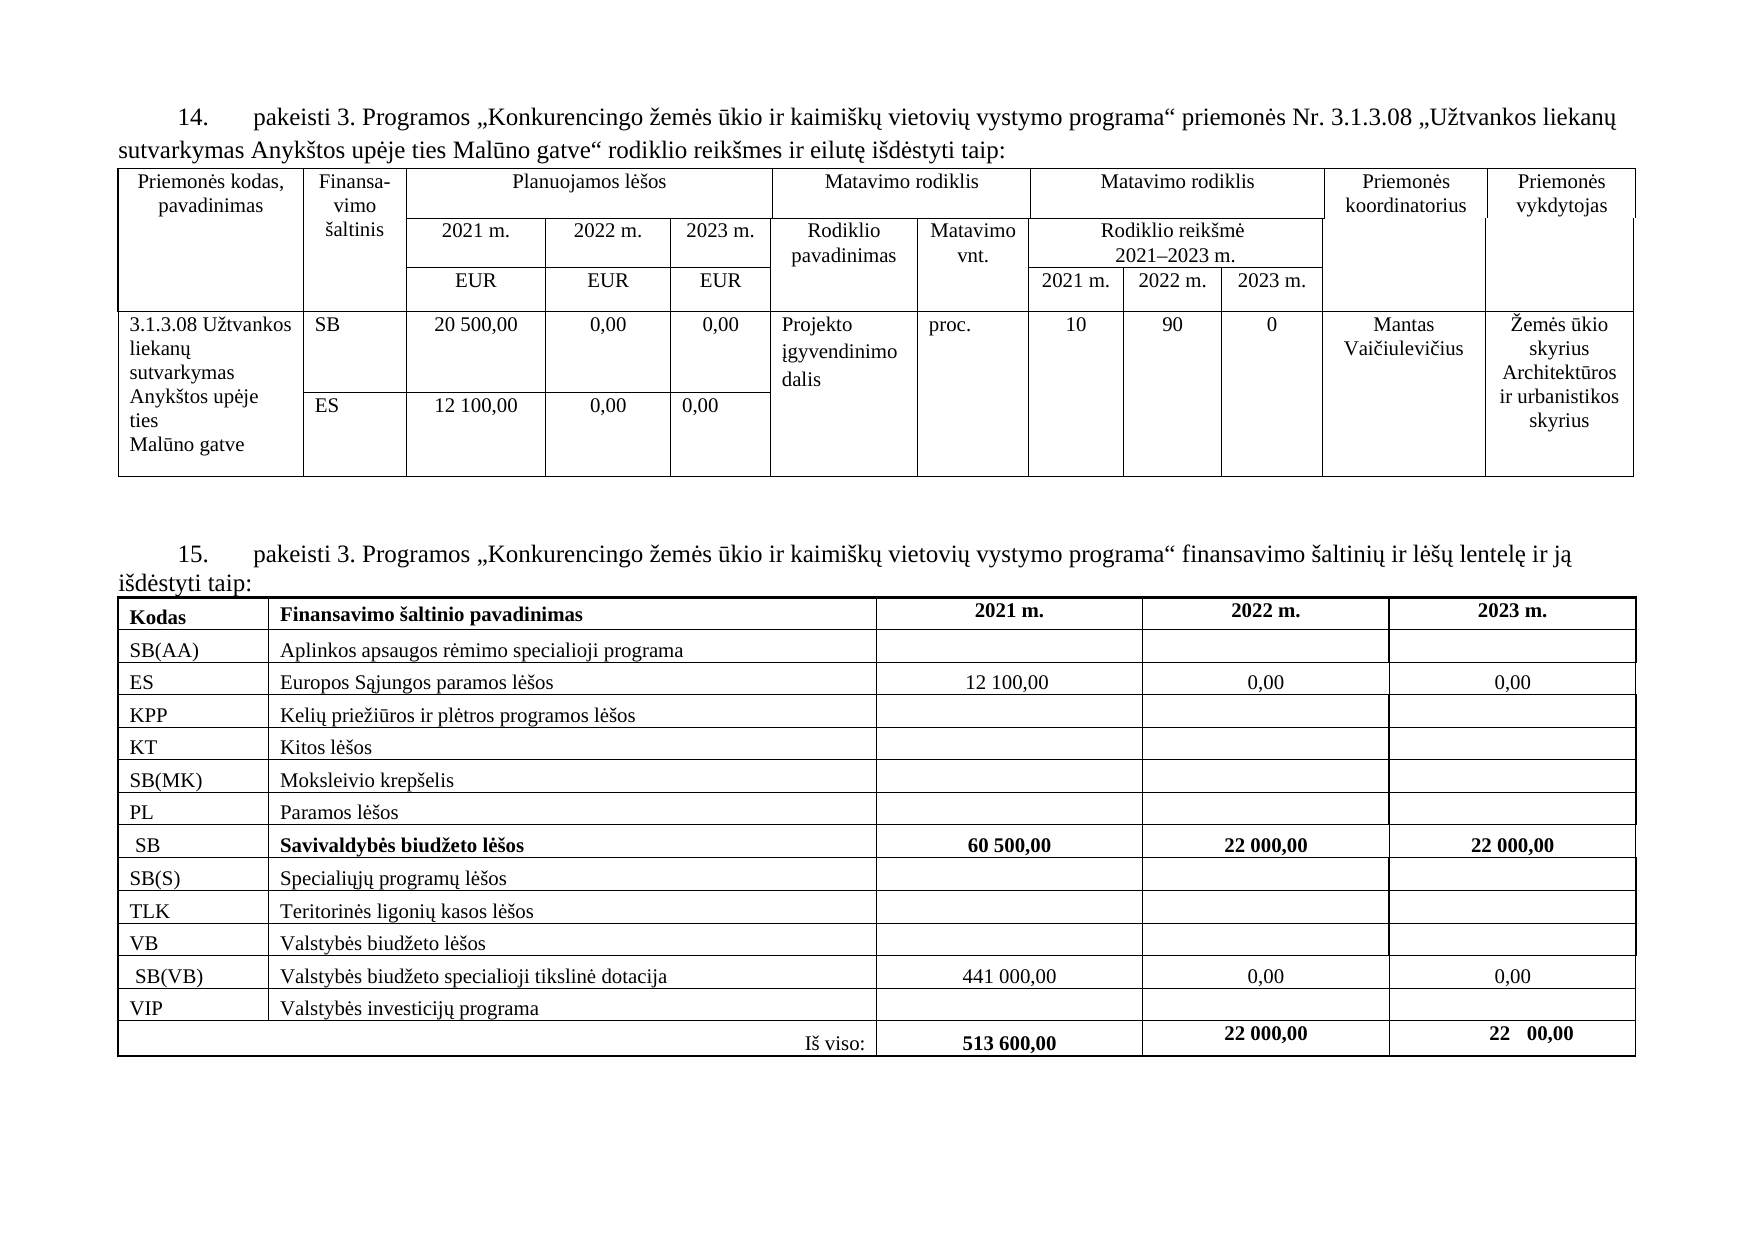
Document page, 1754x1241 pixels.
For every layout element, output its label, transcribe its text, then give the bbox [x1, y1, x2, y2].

table_cell 12 100,00 [407, 393, 545, 476]
table_cell 60 500,00 [877, 825, 1142, 857]
table_cell Valstybės biudžeto specialioji tikslinė dotacija [269, 956, 876, 988]
table_cell Rodiklio pavadinimas [771, 219, 917, 311]
table_cell KPP [119, 695, 268, 727]
table_cell 3.1.3.08 Užtvankos liekanų sutvarkymas Anykštos upėje ties Malūno gatve [119, 312, 303, 476]
table_cell [1143, 924, 1388, 955]
table_cell 22 00,00 [1390, 1021, 1635, 1054]
table_cell [877, 728, 1142, 759]
table_cell EUR [546, 268, 670, 311]
table_header Matavimo rodiklis [1031, 169, 1324, 217]
table_header Planuojamos lėšos [407, 169, 772, 217]
table_cell 0,00 [1390, 663, 1635, 694]
table_cell [1390, 630, 1635, 662]
table_cell ES [119, 663, 268, 694]
table_header 2022 m. [1143, 599, 1388, 629]
table_cell VB [119, 924, 268, 955]
table_header Matavimo rodiklis [773, 169, 1030, 217]
table_cell 0,00 [1143, 956, 1389, 988]
table_cell 2021 m. [407, 219, 545, 267]
table_cell [1390, 695, 1635, 727]
table_cell TLK [119, 891, 268, 923]
table_cell Kitos lėšos [269, 728, 876, 759]
table_cell [1486, 218, 1633, 311]
table_cell [1390, 924, 1635, 955]
table_cell Specialiųjų programų lėšos [269, 858, 876, 890]
table_header Priemonės kodas, pavadinimas [119, 169, 303, 311]
table_cell Žemės ūkio skyrius Architektūros ir urbanistikos skyrius [1486, 312, 1633, 476]
table_cell [1390, 760, 1635, 792]
table_cell SB(MK) [119, 760, 268, 792]
table_header 2023 m. [1390, 599, 1635, 629]
table_cell 2022 m. [1124, 268, 1221, 311]
table_cell proc. [918, 312, 1028, 476]
table_cell Paramos lėšos [269, 793, 876, 824]
table_cell Savivaldybės biudžeto lėšos [269, 825, 876, 857]
table_cell Mantas Vaičiulevičius [1323, 312, 1485, 476]
table_cell Moksleivio krepšelis [269, 760, 876, 792]
table_cell [877, 858, 1142, 890]
table_cell 0,00 [671, 312, 770, 392]
table_cell 22 000,00 [1143, 1021, 1389, 1054]
table_header Priemonės koordinatorius [1325, 169, 1487, 217]
table_cell PL [119, 793, 268, 824]
table_cell 0,00 [1143, 663, 1389, 694]
table_cell 20 500,00 [407, 312, 545, 392]
table_cell [1390, 728, 1635, 759]
table_cell 12 100,00 [877, 663, 1142, 694]
table_cell Valstybės biudžeto lėšos [269, 924, 876, 955]
table_cell Valstybės investicijų programa [269, 989, 876, 1020]
table_cell Europos Sąjungos paramos lėšos [269, 663, 876, 694]
table_cell EUR [671, 268, 770, 311]
table_cell [1143, 793, 1388, 824]
table_cell 2023 m. [671, 219, 770, 267]
table_cell Teritorinės ligonių kasos lėšos [269, 891, 876, 923]
table_cell [877, 891, 1142, 923]
table_cell SB [119, 825, 268, 857]
table_cell ES [304, 393, 406, 476]
table_cell SB(AA) [119, 630, 268, 662]
table_header Kodas [119, 599, 268, 629]
table_cell Rodiklio reikšmė 2021–2023 m. [1029, 219, 1322, 267]
table_cell SB [304, 312, 406, 392]
table_cell [1390, 858, 1635, 890]
table_header 2021 m. [877, 599, 1142, 629]
table_cell 0 [1222, 312, 1322, 476]
table_cell [1390, 989, 1635, 1020]
table_cell Matavimo vnt. [918, 219, 1028, 311]
table_cell [1143, 891, 1388, 923]
table_cell [877, 695, 1142, 727]
table_header Finansa-vimo šaltinis [304, 169, 406, 311]
table_cell [877, 760, 1142, 792]
table_cell VIP [119, 989, 268, 1020]
table_cell 2023 m. [1222, 268, 1322, 311]
table_cell EUR [407, 268, 545, 311]
table_cell [1390, 793, 1635, 824]
table_cell [877, 793, 1142, 824]
table_cell [1143, 858, 1388, 890]
table_cell 22 000,00 [1390, 825, 1635, 857]
table_cell KT [119, 728, 268, 759]
table_cell 0,00 [546, 393, 670, 476]
table_cell 2022 m. [546, 219, 670, 267]
table_cell [1143, 695, 1388, 727]
table_cell [1323, 218, 1485, 311]
table_cell Projekto įgyvendinimo dalis [771, 312, 917, 476]
text 15. pakeisti 3. Programos „Konkurencingo žemės ūkio ir kaimiškų vietovių vystymo programa“ finansavimo šaltinių ir lėšų lentelę ir ją išdėstyti taip: [118, 539, 1636, 596]
table_cell 22 000,00 [1143, 825, 1389, 857]
table_cell [877, 630, 1142, 662]
table_cell 0,00 [671, 393, 770, 476]
table_cell [1143, 760, 1388, 792]
table_cell SB(S) [119, 858, 268, 890]
table_cell 90 [1124, 312, 1221, 476]
text 14. pakeisti 3. Programos „Konkurencingo žemės ūkio ir kaimiškų vietovių vystymo programa“ priemonės Nr. 3.1.3.08 „Užtvankos liekanų sutvarkymas Anykštos upėje ties Malūno gatve“ rodiklio reikšmes ir eilutę išdėstyti taip: [118, 102, 1636, 164]
table_cell [1143, 630, 1388, 662]
table_cell SB(VB) [119, 956, 268, 988]
table_cell Iš viso: [119, 1021, 876, 1054]
table_header Finansavimo šaltinio pavadinimas [269, 599, 876, 629]
table_cell 0,00 [1390, 956, 1635, 988]
table_cell [1143, 989, 1389, 1020]
table_cell [1143, 728, 1388, 759]
table_cell 10 [1029, 312, 1123, 476]
table_cell Kelių priežiūros ir plėtros programos lėšos [269, 695, 876, 727]
table_cell [1390, 891, 1635, 923]
table_cell 441 000,00 [877, 956, 1142, 988]
table_cell [877, 924, 1142, 955]
table_header Priemonės vykdytojas [1488, 169, 1635, 217]
table_cell Aplinkos apsaugos rėmimo specialioji programa [269, 630, 876, 662]
table_cell [877, 989, 1142, 1020]
table_cell 2021 m. [1029, 268, 1123, 311]
table_cell 0,00 [546, 312, 670, 392]
table_cell 513 600,00 [877, 1021, 1142, 1054]
